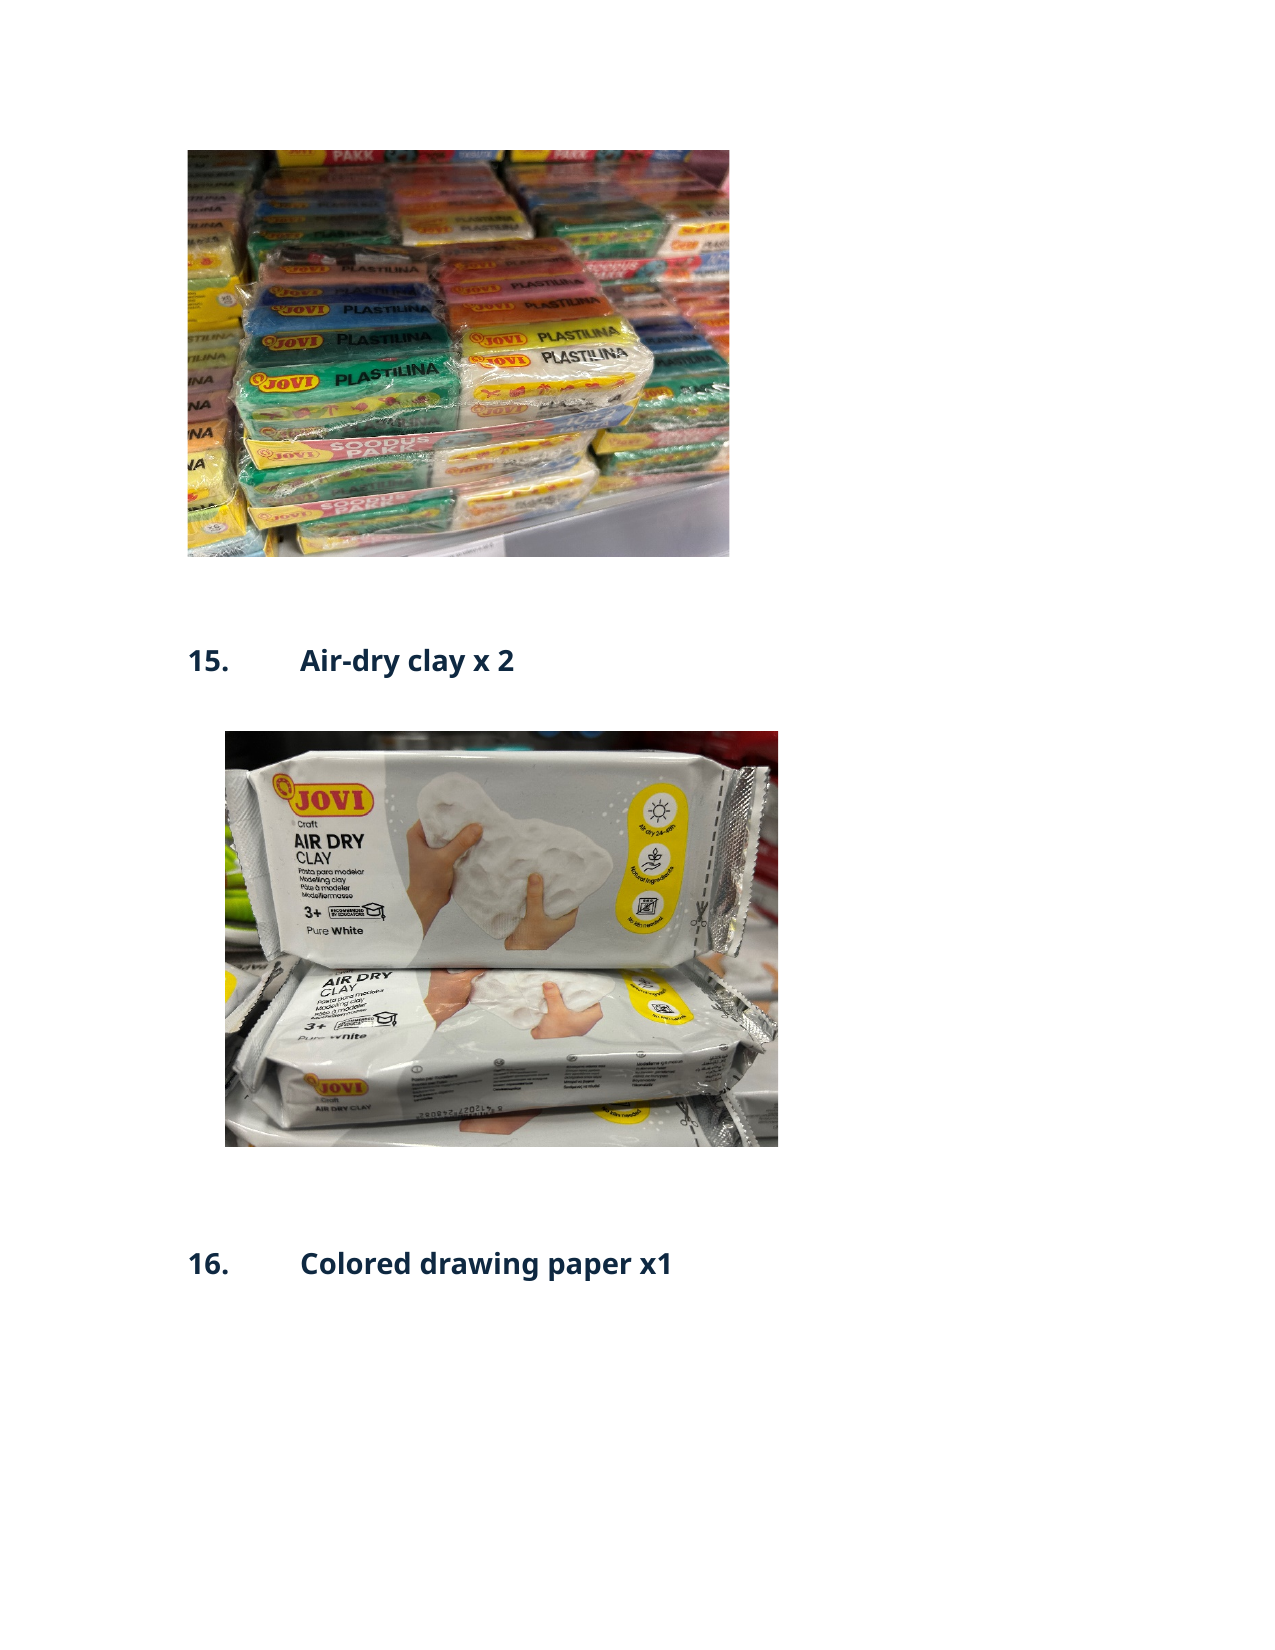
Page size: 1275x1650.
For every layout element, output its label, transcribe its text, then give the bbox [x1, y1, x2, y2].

list Air-dry clay x 2 [187, 641, 1125, 680]
list Colored drawing paper x1 [187, 1243, 1125, 1283]
